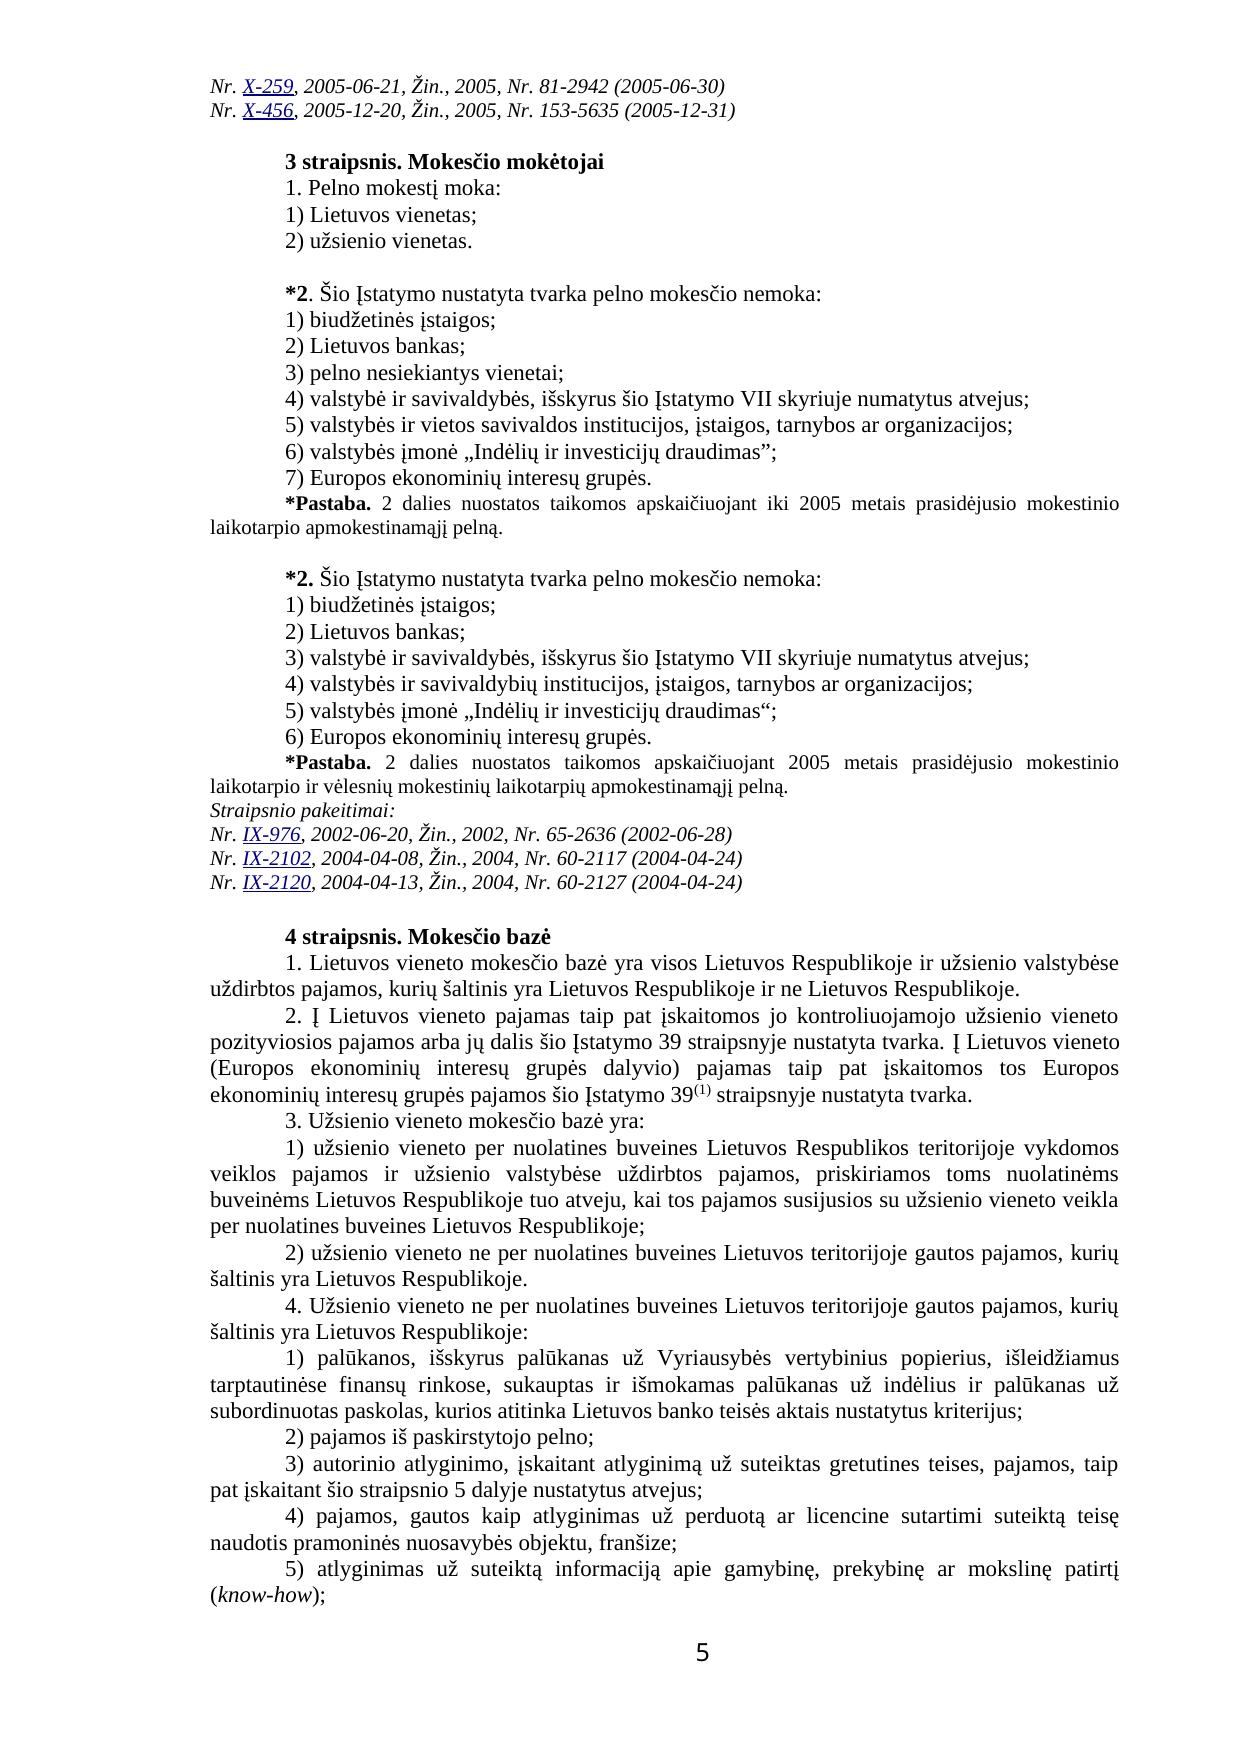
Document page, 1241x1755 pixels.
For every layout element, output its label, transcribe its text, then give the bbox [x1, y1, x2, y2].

text Nr. IX-976, 2002-06-20, Žin., 2002, Nr. 65-2636 (2002-06-28) [210, 822, 1120, 846]
text 6) valstybės įmonė „Indėlių ir investicijų draudimas”; [210, 438, 1120, 464]
text 2) užsienio vienetas. [210, 227, 1120, 253]
text Nr. IX-2120, 2004-04-13, Žin., 2004, Nr. 60-2127 (2004-04-24) [210, 870, 1120, 894]
text 5) valstybės ir vietos savivaldos institucijos, įstaigos, tarnybos ar organizacijos; [210, 412, 1120, 438]
text 1) Lietuvos vienetas; [210, 201, 1120, 227]
text Nr. IX-2102, 2004-04-08, Žin., 2004, Nr. 60-2117 (2004-04-24) [210, 846, 1120, 870]
text 7) Europos ekonominių interesų grupės. [210, 464, 1120, 491]
text 2) Lietuvos bankas; [210, 332, 1120, 359]
text 4 straipsnis. Mokesčio bazė [210, 923, 1120, 949]
text 3) autorinio atlyginimo, įskaitant atlyginimą už suteiktas gretutines teises, pajamos, taip pat įskaitant šio straipsnio 5 dalyje nustatytus atvejus; [210, 1450, 1120, 1502]
text 4) valstybė ir savivaldybės, išskyrus šio Įstatymo VII skyriuje numatytus atvejus; [210, 385, 1120, 412]
text *2. Šio Įstatymo nustatyta tvarka pelno mokesčio nemoka: [210, 280, 1120, 306]
text 3) valstybė ir savivaldybės, išskyrus šio Įstatymo VII skyriuje numatytus atvejus; [210, 644, 1120, 671]
text 4) pajamos, gautos kaip atlyginimas už perduotą ar licencine sutartimi suteiktą teisę naudotis pramoninės nuosavybės objektu, franšize; [210, 1502, 1120, 1555]
text 1) užsienio vieneto per nuolatines buveines Lietuvos Respublikos teritorijoje vykdomos veiklos pajamos ir užsienio valstybėse uždirbtos pajamos, priskiriamos toms nuolatinėms buveinėms Lietuvos Respublikoje tuo atveju, kai tos pajamos susijusios su užsienio vieneto veikla per nuolatines buveines Lietuvos Respublikoje; [210, 1133, 1120, 1239]
text 5) atlyginimas už suteiktą informaciją apie gamybinę, prekybinę ar mokslinę patirtį (know-how); [210, 1555, 1120, 1608]
text 3. Užsienio vieneto mokesčio bazė yra: [210, 1107, 1120, 1133]
text 5) valstybės įmonė „Indėlių ir investicijų draudimas“; [210, 697, 1120, 723]
text Nr. X-259, 2005-06-21, Žin., 2005, Nr. 81-2942 (2005-06-30) [210, 73, 1120, 98]
text *Pastaba. 2 dalies nuostatos taikomos apskaičiuojant iki 2005 metais prasidėjusio mokestinio laikotarpio apmokestinamąjį pelną. [210, 491, 1120, 539]
text Straipsnio pakeitimai: [210, 798, 1120, 822]
text 2) pajamos iš paskirstytojo pelno; [210, 1423, 1120, 1450]
text 4) valstybės ir savivaldybių institucijos, įstaigos, tarnybos ar organizacijos; [210, 671, 1120, 697]
text 1. Pelno mokestį moka: [210, 174, 1120, 201]
text 3) pelno nesiekiantys vienetai; [210, 359, 1120, 385]
text 3 straipsnis. Mokesčio mokėtojai [210, 148, 1120, 174]
text 2) Lietuvos bankas; [210, 618, 1120, 644]
text 6) Europos ekonominių interesų grupės. [210, 723, 1120, 749]
text *2. Šio Įstatymo nustatyta tvarka pelno mokesčio nemoka: [210, 565, 1120, 591]
text 2. Į Lietuvos vieneto pajamas taip pat įskaitomos jo kontroliuojamojo užsienio vieneto pozityviosios pajamos arba jų dalis šio Įstatymo 39 straipsnyje nustatyta tvarka. Į Lietuvos vieneto (Europos ekonominių interesų grupės dalyvio) pajamas taip pat įskaitomos tos Europos ekonominių interesų grupės pajamos šio Įstatymo 39(1) straipsnyje nustatyta tvarka. [210, 1002, 1120, 1107]
text 1) palūkanos, išskyrus palūkanas už Vyriausybės vertybinius popierius, išleidžiamus tarptautinėse finansų rinkose, sukauptas ir išmokamas palūkanas už indėlius ir palūkanas už subordinuotas paskolas, kurios atitinka Lietuvos banko teisės aktais nustatytus kriterijus; [210, 1344, 1120, 1423]
text Nr. X-456, 2005-12-20, Žin., 2005, Nr. 153-5635 (2005-12-31) [210, 98, 1120, 122]
text 2) užsienio vieneto ne per nuolatines buveines Lietuvos teritorijoje gautos pajamos, kurių šaltinis yra Lietuvos Respublikoje. [210, 1239, 1120, 1292]
text 1) biudžetinės įstaigos; [210, 306, 1120, 332]
text 4. Užsienio vieneto ne per nuolatines buveines Lietuvos teritorijoje gautos pajamos, kurių šaltinis yra Lietuvos Respublikoje: [210, 1292, 1120, 1344]
text 1. Lietuvos vieneto mokesčio bazė yra visos Lietuvos Respublikoje ir užsienio valstybėse uždirbtos pajamos, kurių šaltinis yra Lietuvos Respublikoje ir ne Lietuvos Respublikoje. [210, 949, 1120, 1002]
text *Pastaba. 2 dalies nuostatos taikomos apskaičiuojant 2005 metais prasidėjusio mokestinio laikotarpio ir vėlesnių mokestinių laikotarpių apmokestinamąjį pelną. [210, 749, 1120, 798]
text 1) biudžetinės įstaigos; [210, 591, 1120, 618]
